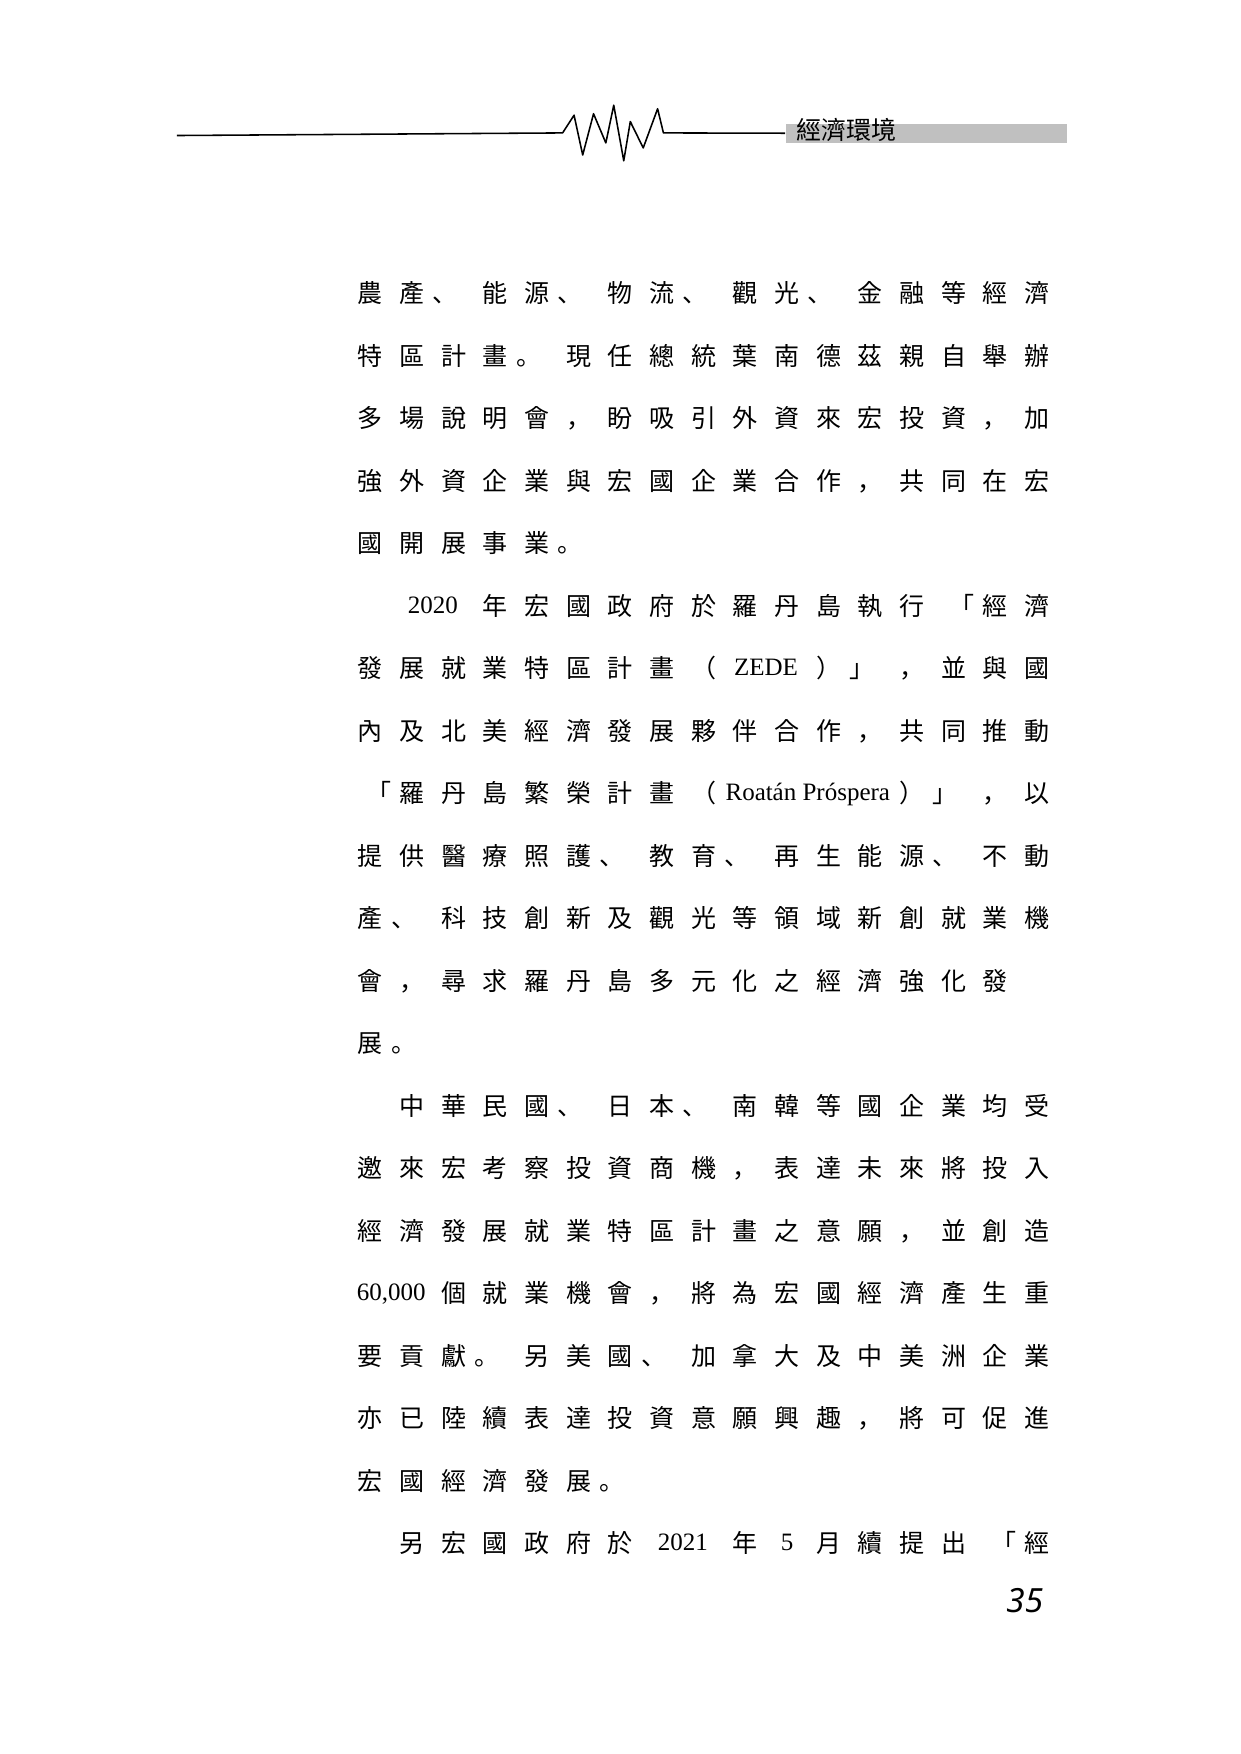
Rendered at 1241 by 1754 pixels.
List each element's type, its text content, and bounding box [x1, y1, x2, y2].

text 農產、能源、物流、觀光、金融等經濟特區計畫。現任總統葉南德茲親自舉辦多場說明會，盼吸引外資來宏投資，加強外資企業與宏國企業合作，共同在宏國開展事業。 [330, 250, 1058, 563]
text 2020年宏國政府於羅丹島執行「經濟發展就業特區計畫（ZEDE）」，並與國內及北美經濟發展夥伴合作，共同推動「羅丹島繁榮計畫（Roatán Próspera）」，以提供醫療照護、教育、再生能源、不動產、科技創新及觀光等領域新創就業機會，尋求羅丹島多元化之經濟強化發展。 [330, 563, 1058, 1063]
text 另宏國政府於2021年5月續提出「經 [330, 1500, 1058, 1563]
text 中華民國、日本、南韓等國企業均受邀來宏考察投資商機，表達未來將投入經濟發展就業特區計畫之意願，並創造60,000個就業機會，將為宏國經濟產生重要貢獻。另美國、加拿大及中美洲企業亦已陸續表達投資意願興趣，將可促進宏國經濟發展。 [330, 1063, 1058, 1500]
